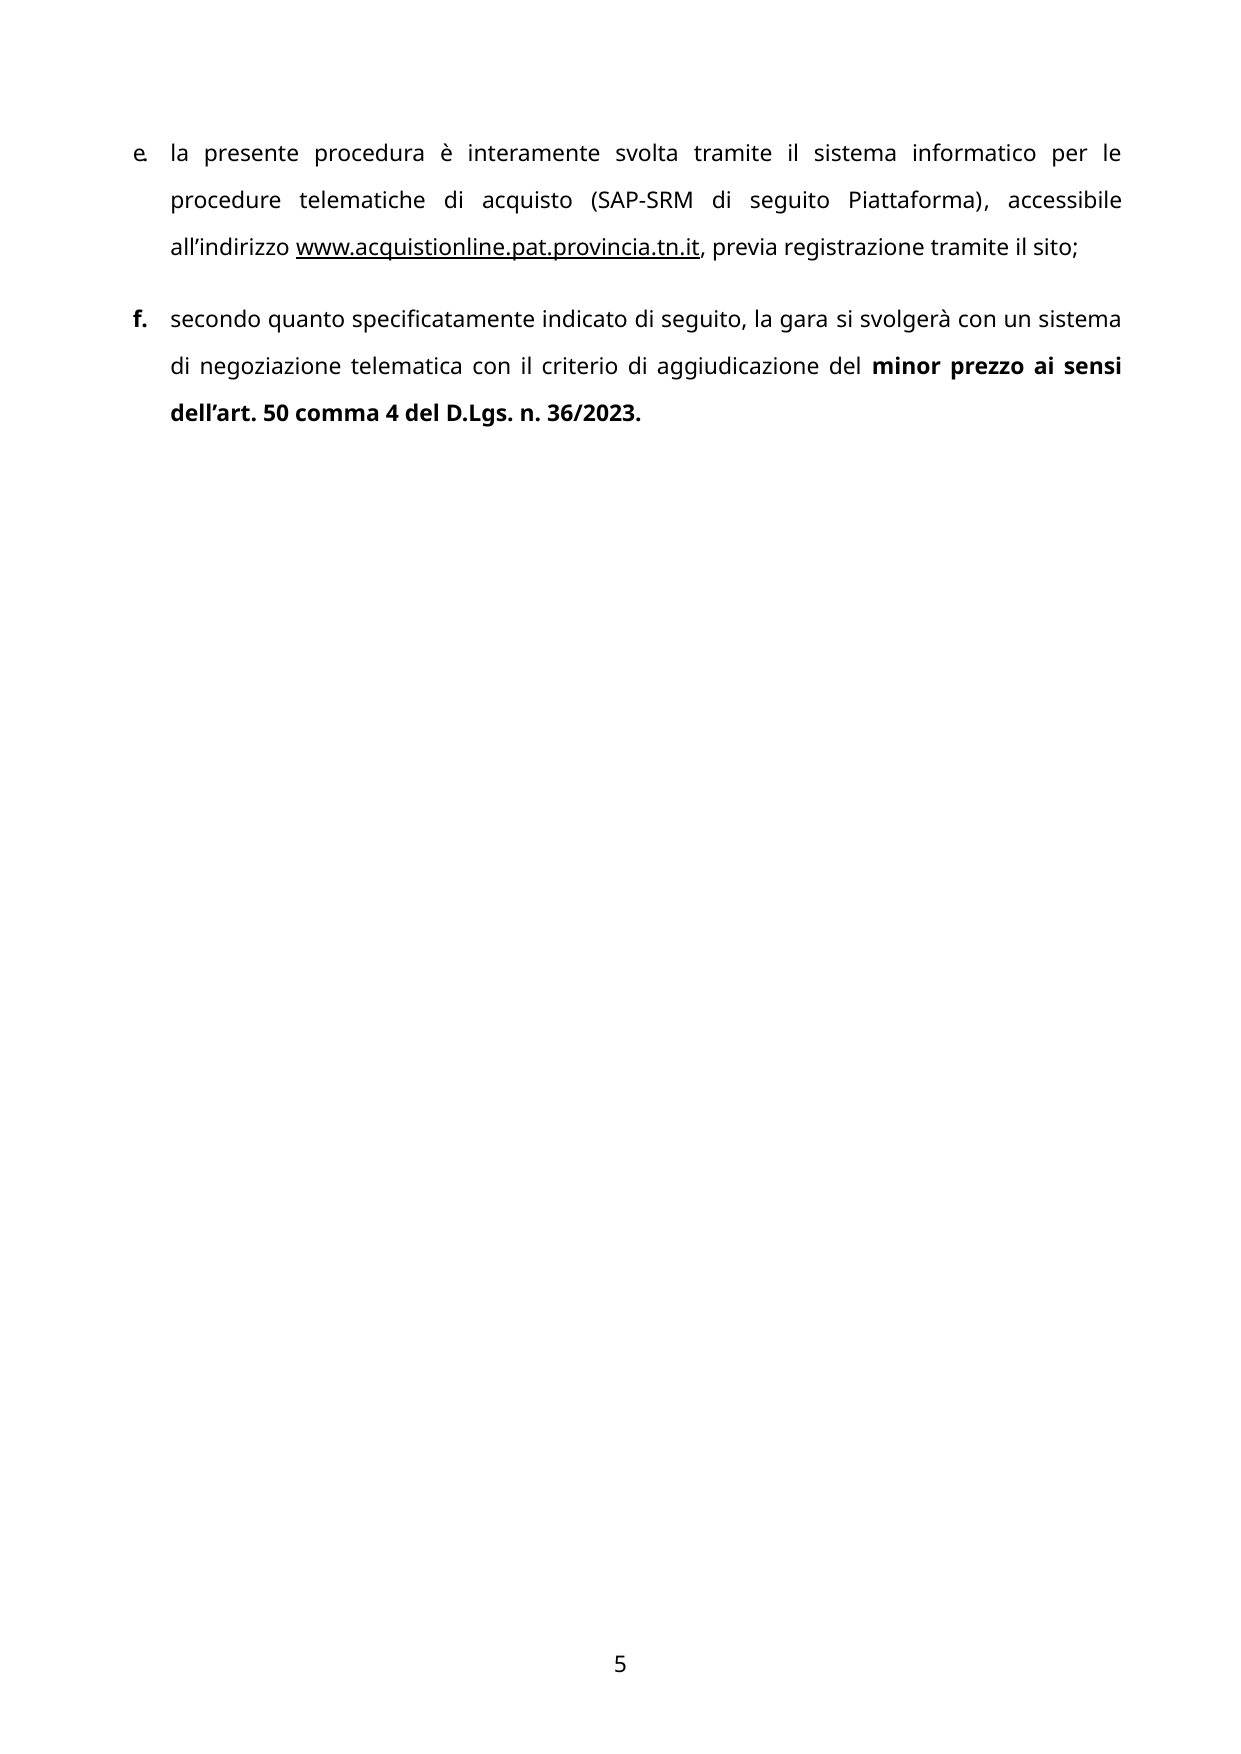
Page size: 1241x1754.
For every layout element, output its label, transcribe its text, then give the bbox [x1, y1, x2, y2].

list la presente procedura è interamente svolta tramite il sistema informatico per le procedure telematiche di acquisto (SAP-SRM di seguito Piattaforma), accessibile all’indirizzo www.acquistionline.pat.provincia.tn.it, previa registrazione tramite il sito; [133, 137, 1122, 262]
list secondo quanto specificatamente indicato di seguito, la gara si svolgerà con un sistema di negoziazione telematica con il criterio di aggiudicazione del minor prezzo ai sensi dell’art. 50 comma 4 del D.Lgs. n. 36/2023. [133, 303, 1122, 428]
